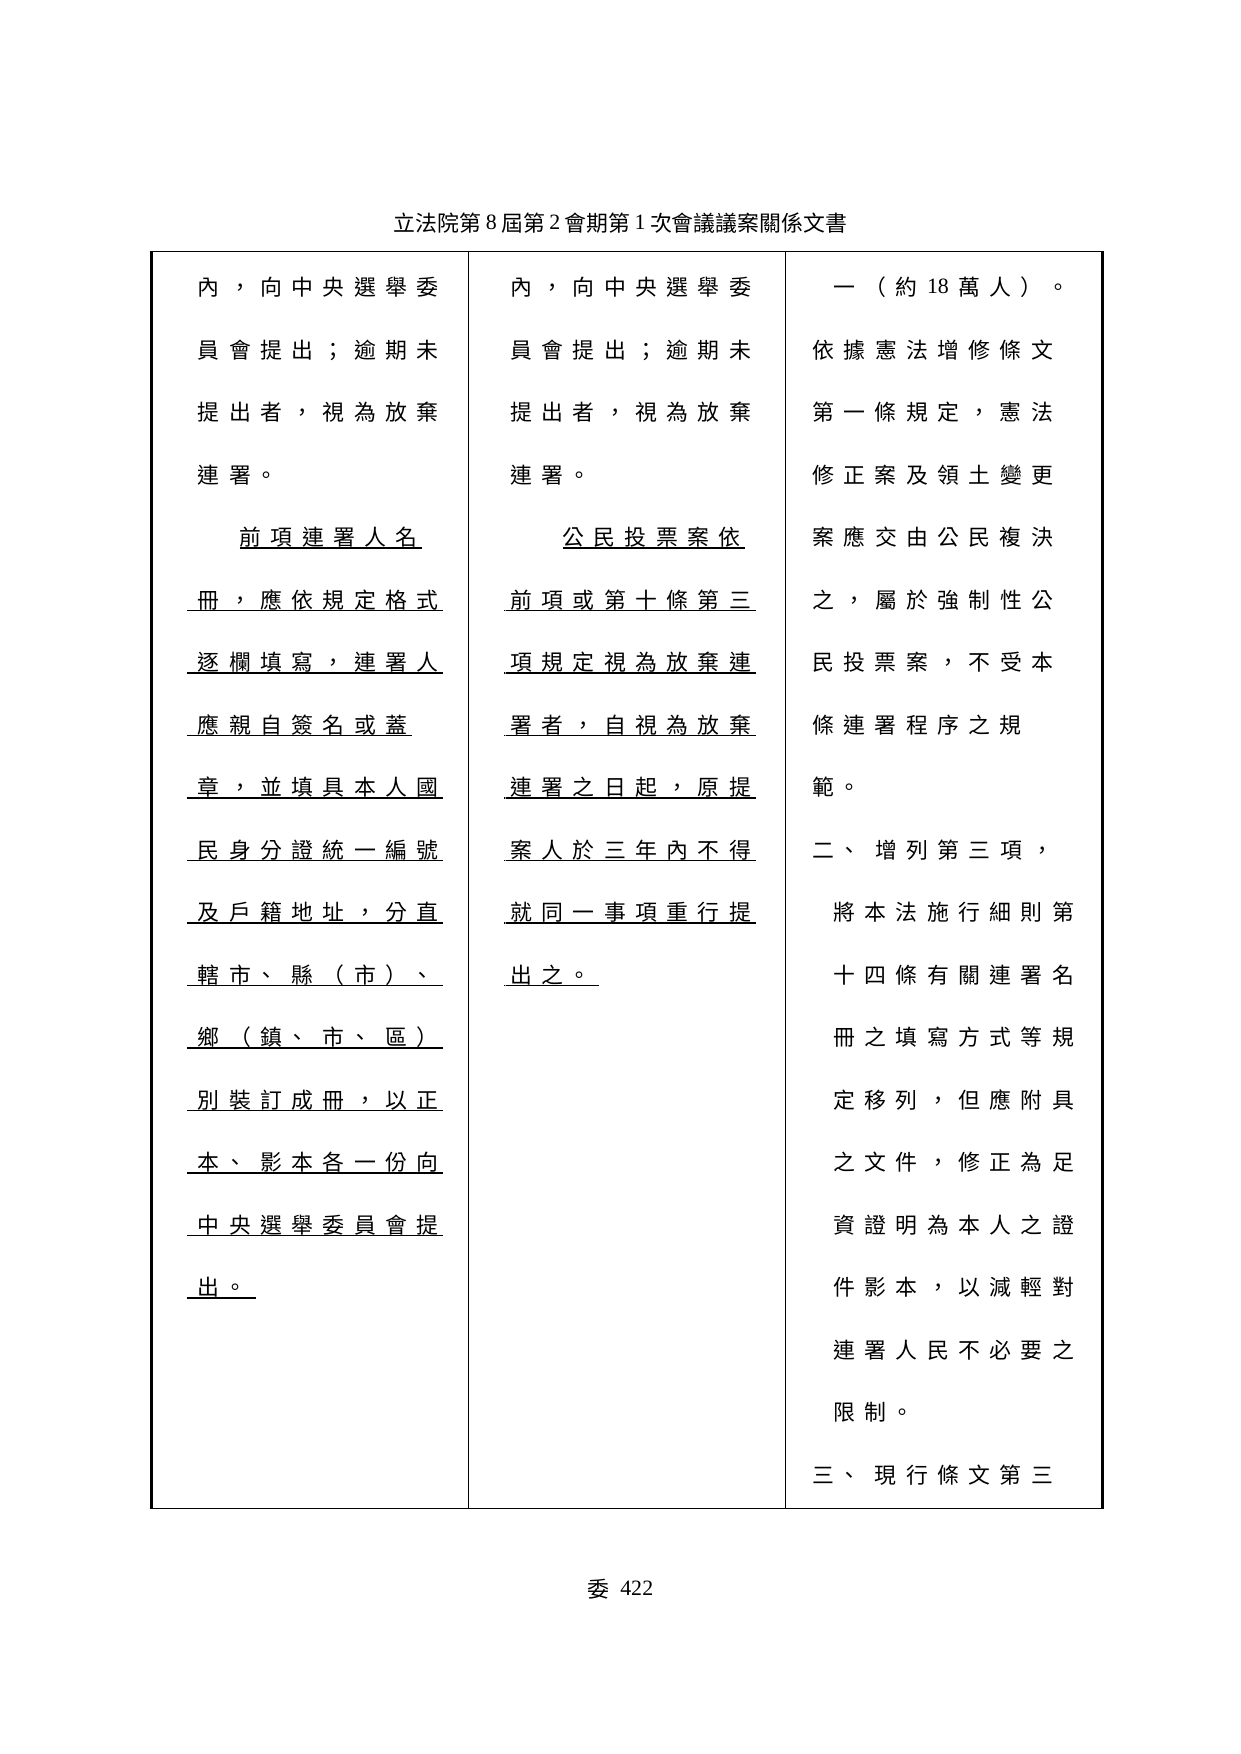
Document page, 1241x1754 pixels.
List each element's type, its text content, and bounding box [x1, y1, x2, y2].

table_cell 內，向中央選舉委員會提出；逾期未提出者，視為放棄連署。 公民投票案依前項或第十條第三項規定視為放棄連署者，自視為放棄連署之日起，原提案人於三年內不得就同一事項重行提出之。 [469, 252, 785, 1508]
table_cell 一（約18萬人）。 依據憲法增修條文第一條規定，憲法修正案及領土變更案應交由公民複決之，屬於強制性公民投票案，不受本條連署程序之規範。 二、增列第三項，將本法施行細則第十四條有關連署名冊之填寫方式等規定移列，但應附具之文件，修正為足資證明為本人之證件影本，以減輕對連署人民不必要之限制。 三、現行條文第三 [786, 252, 1101, 1508]
table_cell 內，向中央選舉委員會提出；逾期未提出者，視為放棄連署。 前項連署人名冊，應依規定格式逐欄填寫，連署人應親自簽名或蓋章，並填具本人國民身分證統一編號及戶籍地址，分直轄市、縣（市）、鄉（鎮、市、區）別裝訂成冊，以正本、影本各一份向中央選舉委員會提出。 [153, 252, 468, 1508]
